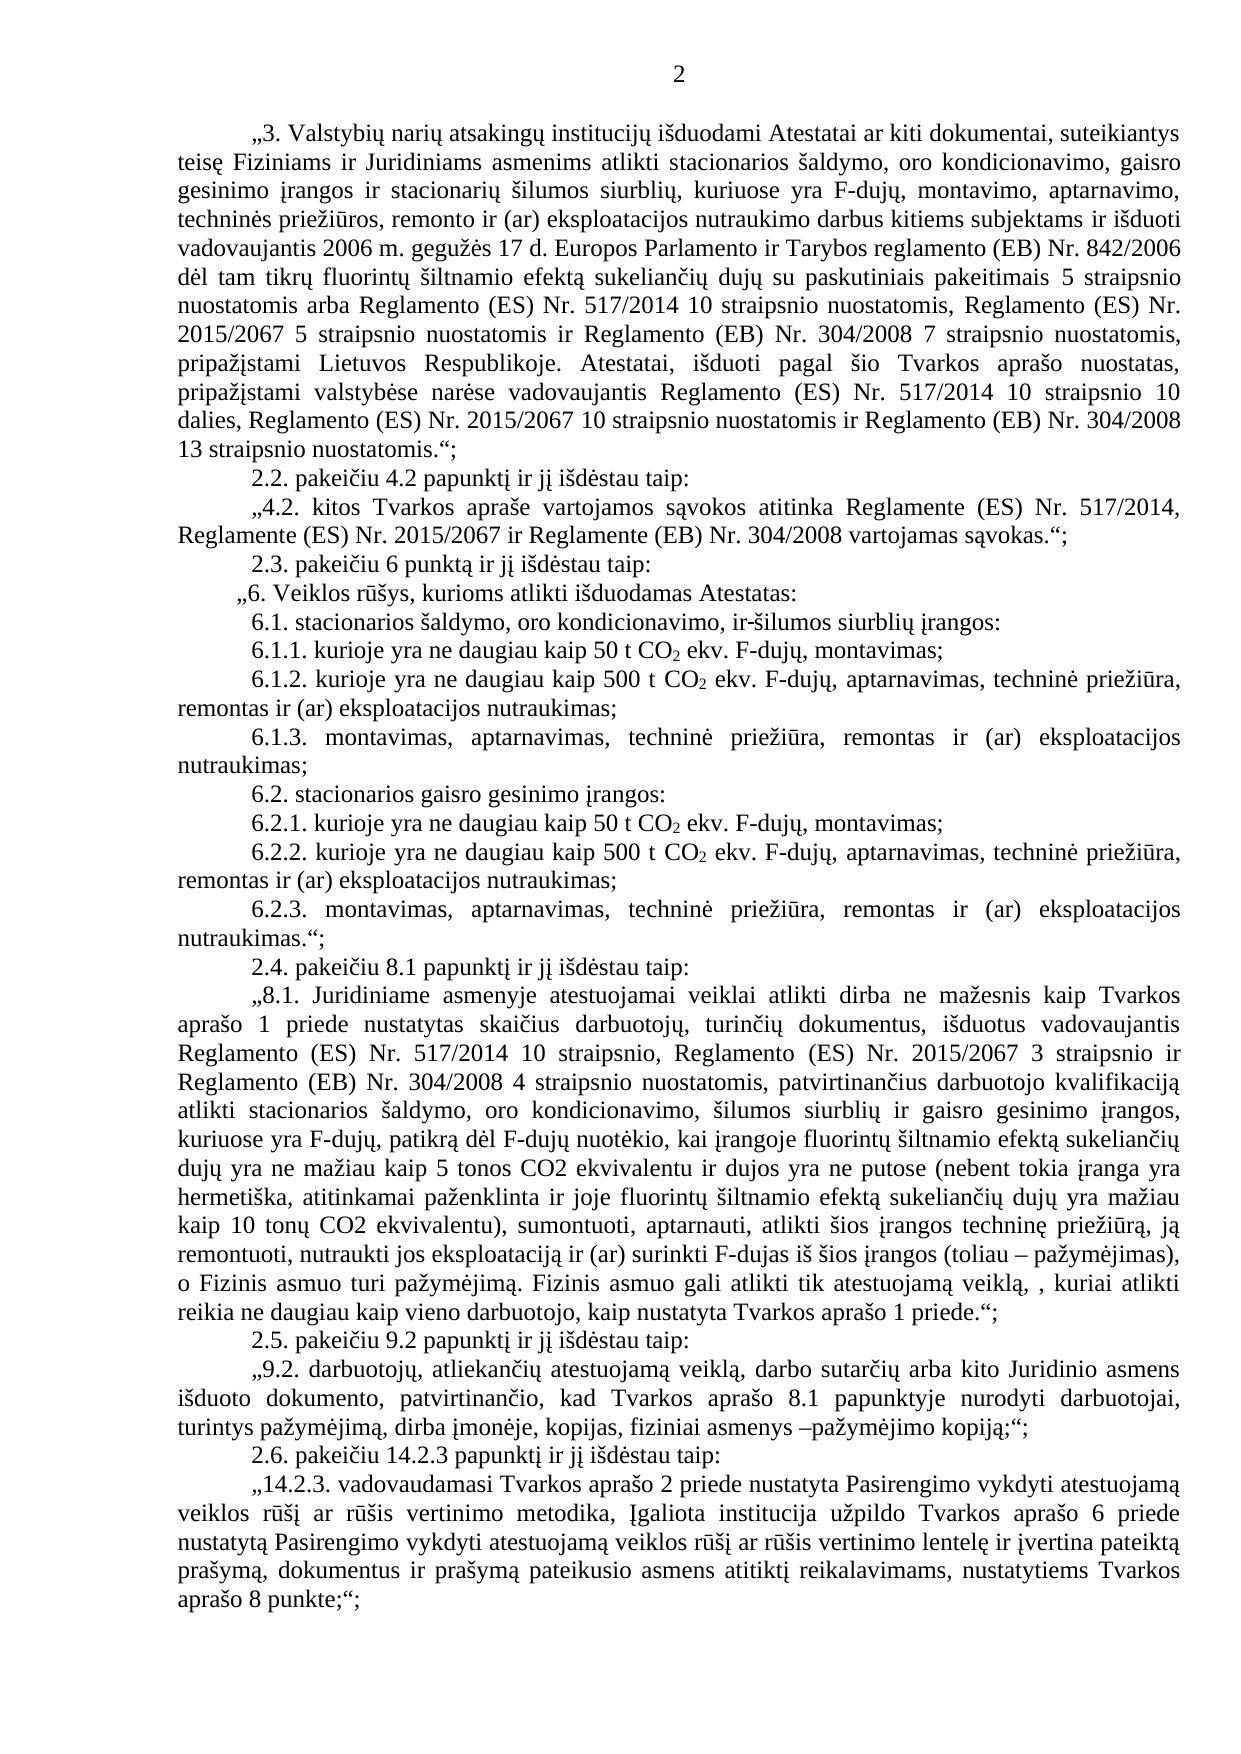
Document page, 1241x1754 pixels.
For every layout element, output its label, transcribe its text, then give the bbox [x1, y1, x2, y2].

text 2.6. pakeičiu 14.2.3 papunktį ir jį išdėstau taip: [177, 1441, 1181, 1469]
text 2.2. pakeičiu 4.2 papunktį ir jį išdėstau taip: [177, 463, 1181, 492]
text 2.3. pakeičiu 6 punktą ir jį išdėstau taip: [177, 549, 1181, 578]
text 2.4. pakeičiu 8.1 papunktį ir jį išdėstau taip: [177, 952, 1181, 981]
text „9.2. darbuotojų, atliekančių atestuojamą veiklą, darbo sutarčių arba kito Juridinio asmens išduoto dokumento, patvirtinančio, kad Tvarkos aprašo 8.1 papunktyje nurodyti darbuotojai, turintys pažymėjimą, dirba įmonėje, kopijas, fiziniai asmenys –pažymėjimo kopiją;“; [177, 1354, 1181, 1441]
text 6.1. stacionarios šaldymo, oro kondicionavimo, ir šilumos siurblių įrangos: [177, 607, 1181, 636]
text 6.2. stacionarios gaisro gesinimo įrangos: [177, 779, 1181, 808]
text „3. Valstybių narių atsakingų institucijų išduodami Atestatai ar kiti dokumentai, suteikiantys teisę Fiziniams ir Juridiniams asmenims atlikti stacionarios šaldymo, oro kondicionavimo, gaisro gesinimo įrangos ir stacionarių šilumos siurblių, kuriuose yra F-dujų, montavimo, aptarnavimo, techninės priežiūros, remonto ir (ar) eksploatacijos nutraukimo darbus kitiems subjektams ir išduoti vadovaujantis 2006 m. gegužės 17 d. Europos Parlamento ir Tarybos reglamento (EB) Nr. 842/2006 dėl tam tikrų fluorintų šiltnamio efektą sukeliančių dujų su paskutiniais pakeitimais 5 straipsnio nuostatomis arba Reglamento (ES) Nr. 517/2014 10 straipsnio nuostatomis, Reglamento (ES) Nr. 2015/2067 5 straipsnio nuostatomis ir Reglamento (EB) Nr. 304/2008 7 straipsnio nuostatomis, pripažįstami Lietuvos Respublikoje. Atestatai, išduoti pagal šio Tvarkos aprašo nuostatas, pripažįstami valstybėse narėse vadovaujantis Reglamento (ES) Nr. 517/2014 10 straipsnio 10 dalies, Reglamento (ES) Nr. 2015/2067 10 straipsnio nuostatomis ir Reglamento (EB) Nr. 304/2008 13 straipsnio nuostatomis.“; [177, 118, 1181, 463]
text 6.2.1. kurioje yra ne daugiau kaip 50 t CO2 ekv. F-dujų, montavimas; [177, 808, 1181, 837]
text 6.2.3. montavimas, aptarnavimas, techninė priežiūra, remontas ir (ar) eksploatacijos nutraukimas.“; [177, 894, 1181, 952]
text 6.1.2. kurioje yra ne daugiau kaip 500 t CO2 ekv. F-dujų, aptarnavimas, techninė priežiūra, remontas ir (ar) eksploatacijos nutraukimas; [177, 664, 1181, 722]
text 6.1.1. kurioje yra ne daugiau kaip 50 t CO2 ekv. F-dujų, montavimas; [177, 636, 1181, 664]
text 2.5. pakeičiu 9.2 papunktį ir jį išdėstau taip: [177, 1326, 1181, 1354]
text „14.2.3. vadovaudamasi Tvarkos aprašo 2 priede nustatyta Pasirengimo vykdyti atestuojamą veiklos rūšį ar rūšis vertinimo metodika, Įgaliota institucija užpildo Tvarkos aprašo 6 priede nustatytą Pasirengimo vykdyti atestuojamą veiklos rūšį ar rūšis vertinimo lentelę ir įvertina pateiktą prašymą, dokumentus ir prašymą pateikusio asmens atitiktį reikalavimams, nustatytiems Tvarkos aprašo 8 punkte;“; [177, 1469, 1181, 1613]
text „6. Veiklos rūšys, kurioms atlikti išduodamas Atestatas: [177, 578, 1181, 607]
text „4.2. kitos Tvarkos apraše vartojamos sąvokos atitinka Reglamente (ES) Nr. 517/2014, Reglamente (ES) Nr. 2015/2067 ir Reglamente (EB) Nr. 304/2008 vartojamas sąvokas.“; [177, 492, 1181, 549]
text 6.1.3. montavimas, aptarnavimas, techninė priežiūra, remontas ir (ar) eksploatacijos nutraukimas; [177, 722, 1181, 779]
text 6.2.2. kurioje yra ne daugiau kaip 500 t CO2 ekv. F-dujų, aptarnavimas, techninė priežiūra, remontas ir (ar) eksploatacijos nutraukimas; [177, 837, 1181, 894]
text „8.1. Juridiniame asmenyje atestuojamai veiklai atlikti dirba ne mažesnis kaip Tvarkos aprašo 1 priede nustatytas skaičius darbuotojų, turinčių dokumentus, išduotus vadovaujantis Reglamento (ES) Nr. 517/2014 10 straipsnio, Reglamento (ES) Nr. 2015/2067 3 straipsnio ir Reglamento (EB) Nr. 304/2008 4 straipsnio nuostatomis, patvirtinančius darbuotojo kvalifikaciją atlikti stacionarios šaldymo, oro kondicionavimo, šilumos siurblių ir gaisro gesinimo įrangos, kuriuose yra F-dujų, patikrą dėl F-dujų nuotėkio, kai įrangoje fluorintų šiltnamio efektą sukeliančių dujų yra ne mažiau kaip 5 tonos CO2 ekvivalentu ir dujos yra ne putose (nebent tokia įranga yra hermetiška, atitinkamai paženklinta ir joje fluorintų šiltnamio efektą sukeliančių dujų yra mažiau kaip 10 tonų CO2 ekvivalentu), sumontuoti, aptarnauti, atlikti šios įrangos techninę priežiūrą, ją remontuoti, nutraukti jos eksploataciją ir (ar) surinkti F-dujas iš šios įrangos (toliau – pažymėjimas), o Fizinis asmuo turi pažymėjimą. Fizinis asmuo gali atlikti tik atestuojamą veiklą, , kuriai atlikti reikia ne daugiau kaip vieno darbuotojo, kaip nustatyta Tvarkos aprašo 1 priede.“; [177, 981, 1181, 1326]
